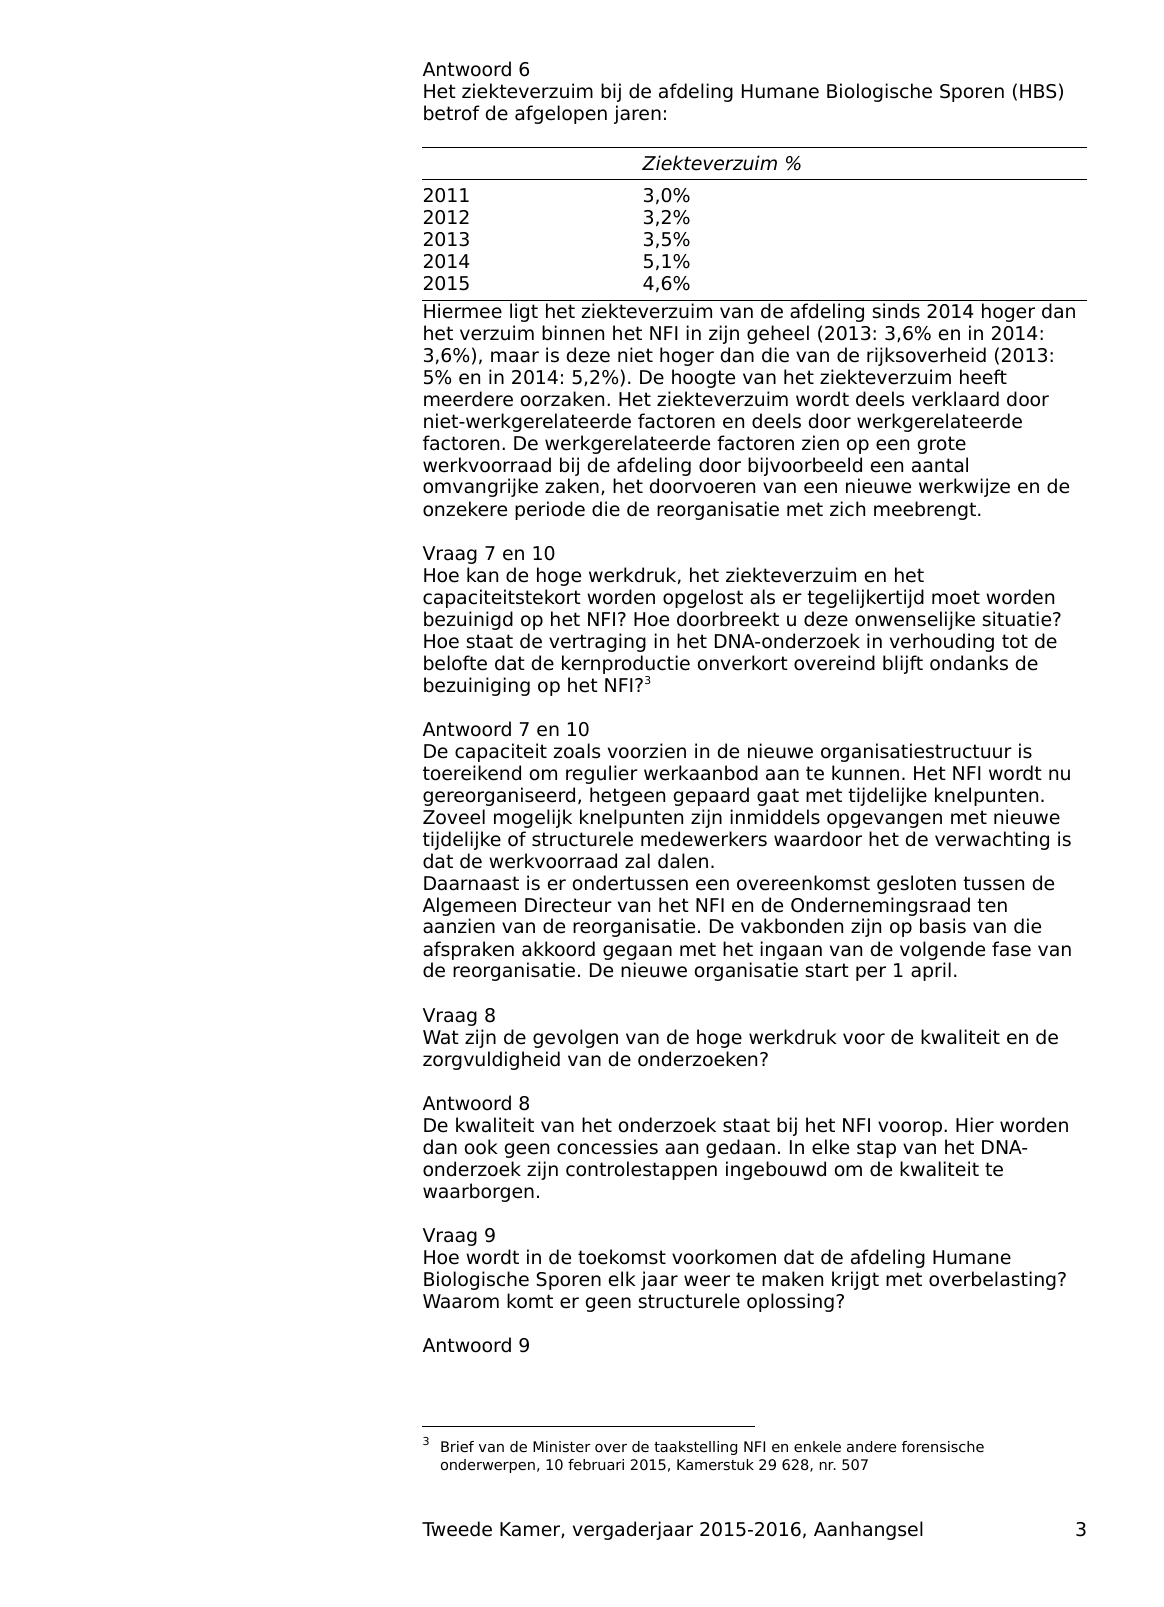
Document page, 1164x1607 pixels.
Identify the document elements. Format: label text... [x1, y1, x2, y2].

text Brief van de Minister over de taakstelling NFI en enkele andere forensische onderwerpen, 10 februari 2015, Kamerstuk 29 628, nr. 507 [422, 1435, 1087, 1474]
text Vraag 9 [422, 1225, 1087, 1247]
text De capaciteit zoals voorzien in de nieuwe organisatiestructuur is toereikend om regulier werkaanbod aan te kunnen. Het NFI wordt nu gereorganiseerd, hetgeen gepaard gaat met tijdelijke knelpunten. Zoveel mogelijk knelpunten zijn inmiddels opgevangen met nieuwe tijdelijke of structurele medewerkers waardoor het de verwachting is dat de werkvoorraad zal dalen. [422, 741, 1087, 872]
text Het ziekteverzuim bij de afdeling Humane Biologische Sporen (HBS) betrof de afgelopen jaren: [422, 81, 1087, 125]
text Wat zijn de gevolgen van de hoge werkdruk voor de kwaliteit en de zorgvuldigheid van de onderzoeken? [422, 1027, 1087, 1071]
text Antwoord 9 [422, 1335, 1087, 1357]
text Hoe kan de hoge werkdruk, het ziekteverzuim en het capaciteitstekort worden opgelost als er tegelijkertijd moet worden bezuinigd op het NFI? Hoe doorbreekt u deze onwenselijke situatie? [422, 564, 1087, 631]
text Daarnaast is er ondertussen een overeenkomst gesloten tussen de Algemeen Directeur van het NFI en de Ondernemingsraad ten aanzien van de reorganisatie. De vakbonden zijn op basis van die afspraken akkoord gegaan met het ingaan van de volgende fase van de reorganisatie. De nieuwe organisatie start per 1 april. [422, 872, 1087, 982]
table_cell 2011 [422, 180, 637, 207]
table_cell 2012 [422, 207, 637, 229]
text Antwoord 6 [422, 59, 1087, 81]
table_cell 2015 [422, 273, 637, 299]
table_cell 3,2% [637, 207, 1087, 229]
text Hoe wordt in de toekomst voorkomen dat de afdeling Humane Biologische Sporen elk jaar weer te maken krijgt met overbelasting? Waarom komt er geen structurele oplossing? [422, 1247, 1087, 1313]
table_header Ziekteverzuim % [637, 148, 1087, 179]
text Vraag 8 [422, 1004, 1087, 1027]
table_cell 2013 [422, 229, 637, 251]
text Antwoord 8 [422, 1093, 1087, 1115]
table_cell 3,0% [637, 180, 1087, 207]
table_cell 4,6% [637, 273, 1087, 299]
text Vraag 7 en 10 [422, 543, 1087, 564]
table_cell 3,5% [637, 229, 1087, 251]
text De kwaliteit van het onderzoek staat bij het NFI voorop. Hier worden dan ook geen concessies aan gedaan. In elke stap van het DNA-onderzoek zijn controlestappen ingebouwd om de kwaliteit te waarborgen. [422, 1115, 1087, 1203]
table_cell 5,1% [637, 251, 1087, 273]
text Hiermee ligt het ziekteverzuim van de afdeling sinds 2014 hoger dan het verzuim binnen het NFI in zijn geheel (2013: 3,6% en in 2014: 3,6%), maar is deze niet hoger dan die van de rijksoverheid (2013: 5% en in 2014: 5,2%). De hoogte van het ziekteverzuim heeft meerdere oorzaken. Het ziekteverzuim wordt deels verklaard door niet-werkgerelateerde factoren en deels door werkgerelateerde factoren. De werkgerelateerde factoren zien op een grote werkvoorraad bij de afdeling door bijvoorbeeld een aantal omvangrijke zaken, het doorvoeren van een nieuwe werkwijze en de onzekere periode die de reorganisatie met zich meebrengt. [422, 301, 1087, 520]
table_cell 2014 [422, 251, 637, 273]
table_header [422, 148, 637, 179]
text Antwoord 7 en 10 [422, 719, 1087, 741]
text Hoe staat de vertraging in het DNA-onderzoek in verhouding tot de belofte dat de kernproductie onverkort overeind blijft ondanks de bezuiniging op het NFI? [422, 631, 1087, 696]
